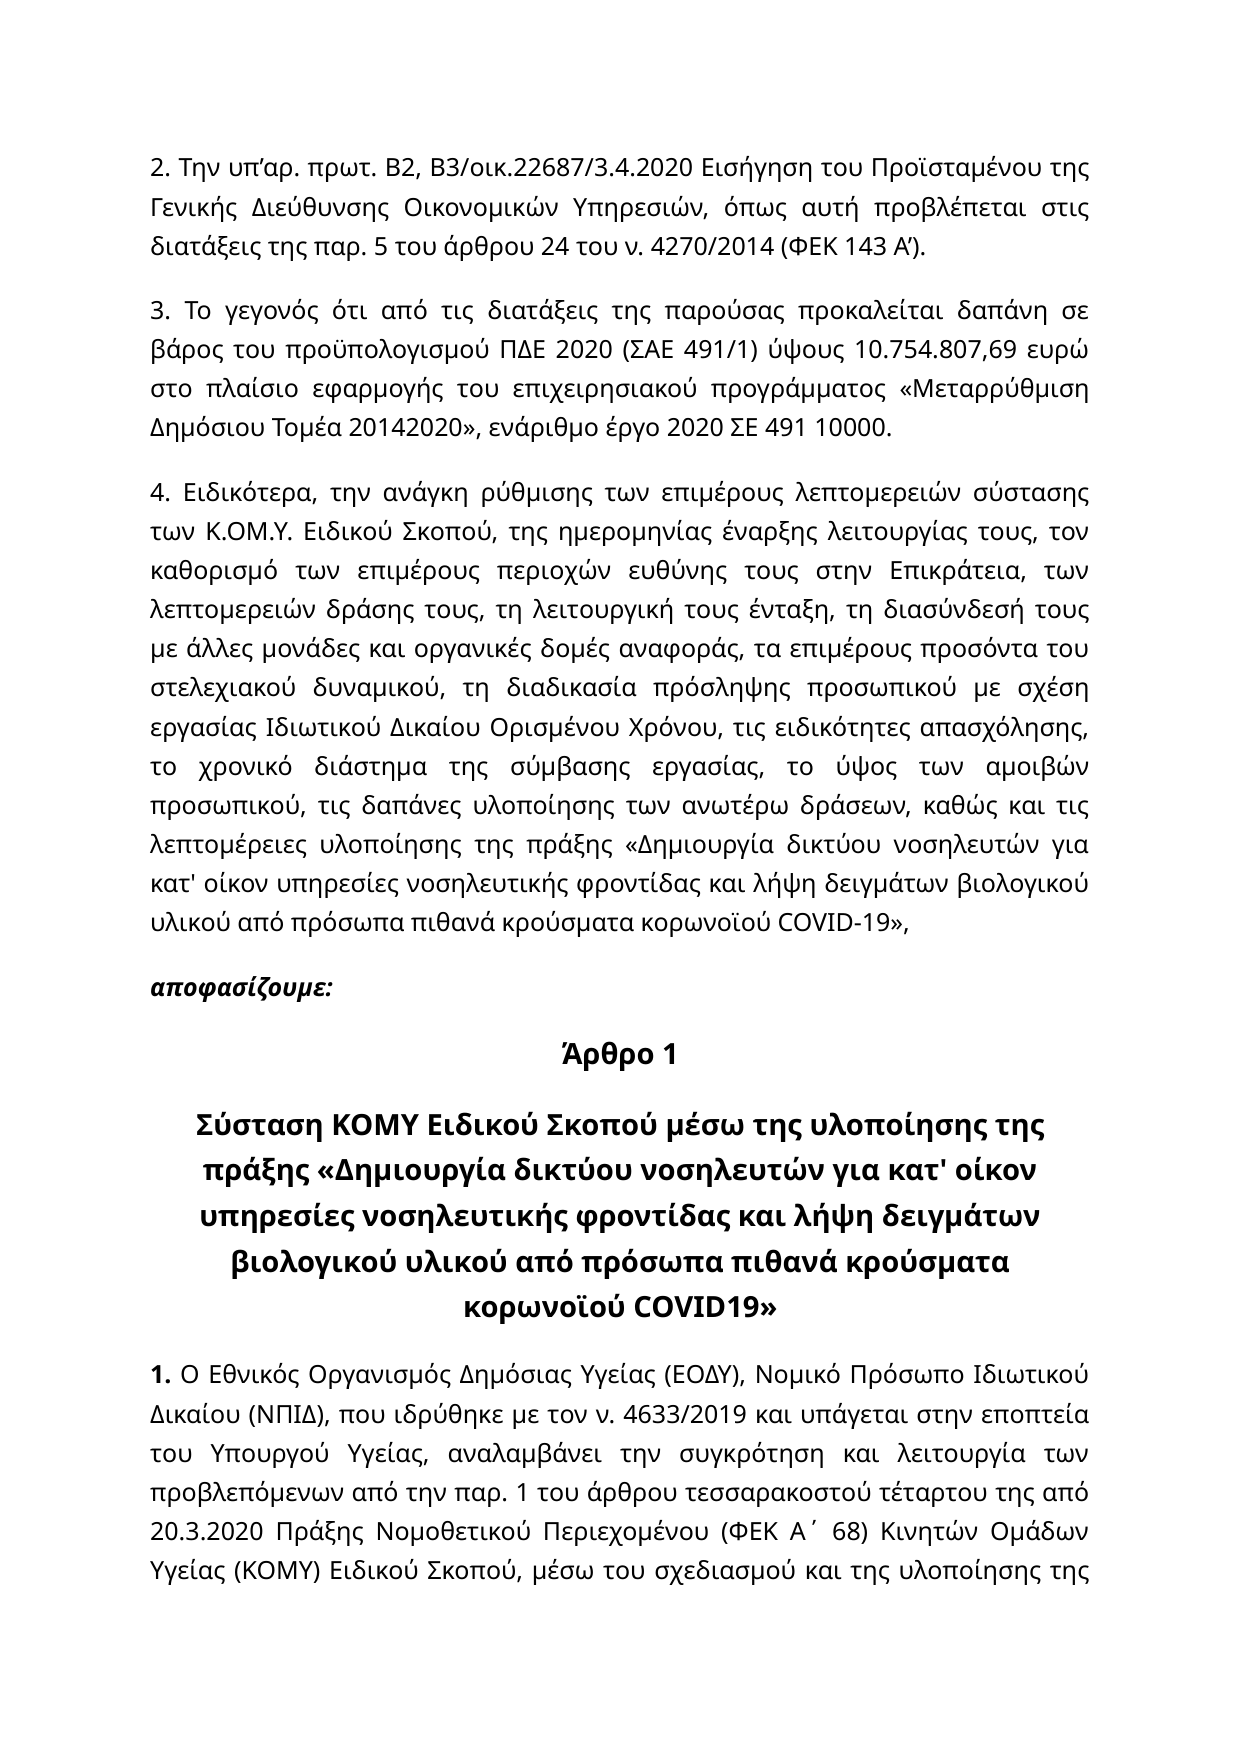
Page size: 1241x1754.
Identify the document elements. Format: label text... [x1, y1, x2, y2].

text 1. O Εθνικός Οργανισμός Δημόσιας Υγείας (ΕΟΔΥ), Νομικό Πρόσωπο Ιδιωτικού Δικαίου (ΝΠΙΔ), που ιδρύθηκε με τον ν. 4633/2019 και υπάγεται στην εποπτεία του Υπουργού Υγείας, αναλαμβάνει την συγκρότηση και λειτουργία των προβλεπόμενων από την παρ. 1 του άρθρου τεσσαρακοστού τέταρτου της από 20.3.2020 Πράξης Νομοθετικού Περιεχομένου (ΦΕΚ Α΄ 68) Κινητών Ομάδων Υγείας (ΚΟΜΥ) Ειδικού Σκοπού, μέσω του σχεδιασμού και της υλοποίησης της [150, 1357, 1090, 1587]
text αποφασίζουμε: [150, 969, 1090, 1003]
subtitle Σύσταση ΚΟΜΥ Ειδικού Σκοπού μέσω της υλοποίησης της πράξης «Δημιουργία δικτύου νοσηλευτών για κατ' οίκον υπηρεσίες νοσηλευτικής φροντίδας και λήψη δειγμάτων βιολογικού υλικού από πρόσωπα πιθανά κρούσματα κορωνοϊού COVID19» [150, 1104, 1090, 1326]
text 4. Ειδικότερα, την ανάγκη ρύθμισης των επιμέρους λεπτομερειών σύστασης των Κ.ΟΜ.Υ. Ειδικού Σκοπού, της ημερομηνίας έναρξης λειτουργίας τους, τον καθορισμό των επιμέρους περιοχών ευθύνης τους στην Επικράτεια, των λεπτομερειών δράσης τους, τη λειτουργική τους ένταξη, τη διασύνδεσή τους με άλλες μονάδες και οργανικές δομές αναφοράς, τα επιμέρους προσόντα του στελεχιακού δυναμικού, τη διαδικασία πρόσληψης προσωπικού με σχέση εργασίας Ιδιωτικού Δικαίου Ορισμένου Χρόνου, τις ειδικότητες απασχόλησης, το χρονικό διάστημα της σύμβασης εργασίας, το ύψος των αμοιβών προσωπικού, τις δαπάνες υλοποίησης των ανωτέρω δράσεων, καθώς και τις λεπτομέρειες υλοποίησης της πράξης «Δημιουργία δικτύου νοσηλευτών για κατ' οίκον υπηρεσίες νοσηλευτικής φροντίδας και λήψη δειγμάτων βιολογικού υλικού από πρόσωπα πιθανά κρούσματα κορωνοϊού COVID-19», [150, 474, 1090, 939]
subtitle Άρθρο 1 [150, 1033, 1090, 1073]
text 3. Το γεγονός ότι από τις διατάξεις της παρούσας προκαλείται δαπάνη σε βάρος του προϋπολογισμού ΠΔΕ 2020 (ΣΑΕ 491/1) ύψους 10.754.807,69 ευρώ στο πλαίσιο εφαρμογής του επιχειρησιακού προγράμματος «Μεταρρύθμιση Δημόσιου Τομέα 20142020», ενάριθμο έργο 2020 ΣΕ 491 10000. [150, 292, 1090, 444]
text 2. Την υπ’αρ. πρωτ. Β2, Β3/οικ.22687/3.4.2020 Εισήγηση του Προϊσταμένου της Γενικής Διεύθυνσης Οικονομικών Υπηρεσιών, όπως αυτή προβλέπεται στις διατάξεις της παρ. 5 του άρθρου 24 του ν. 4270/2014 (ΦΕΚ 143 Α’). [150, 150, 1090, 262]
